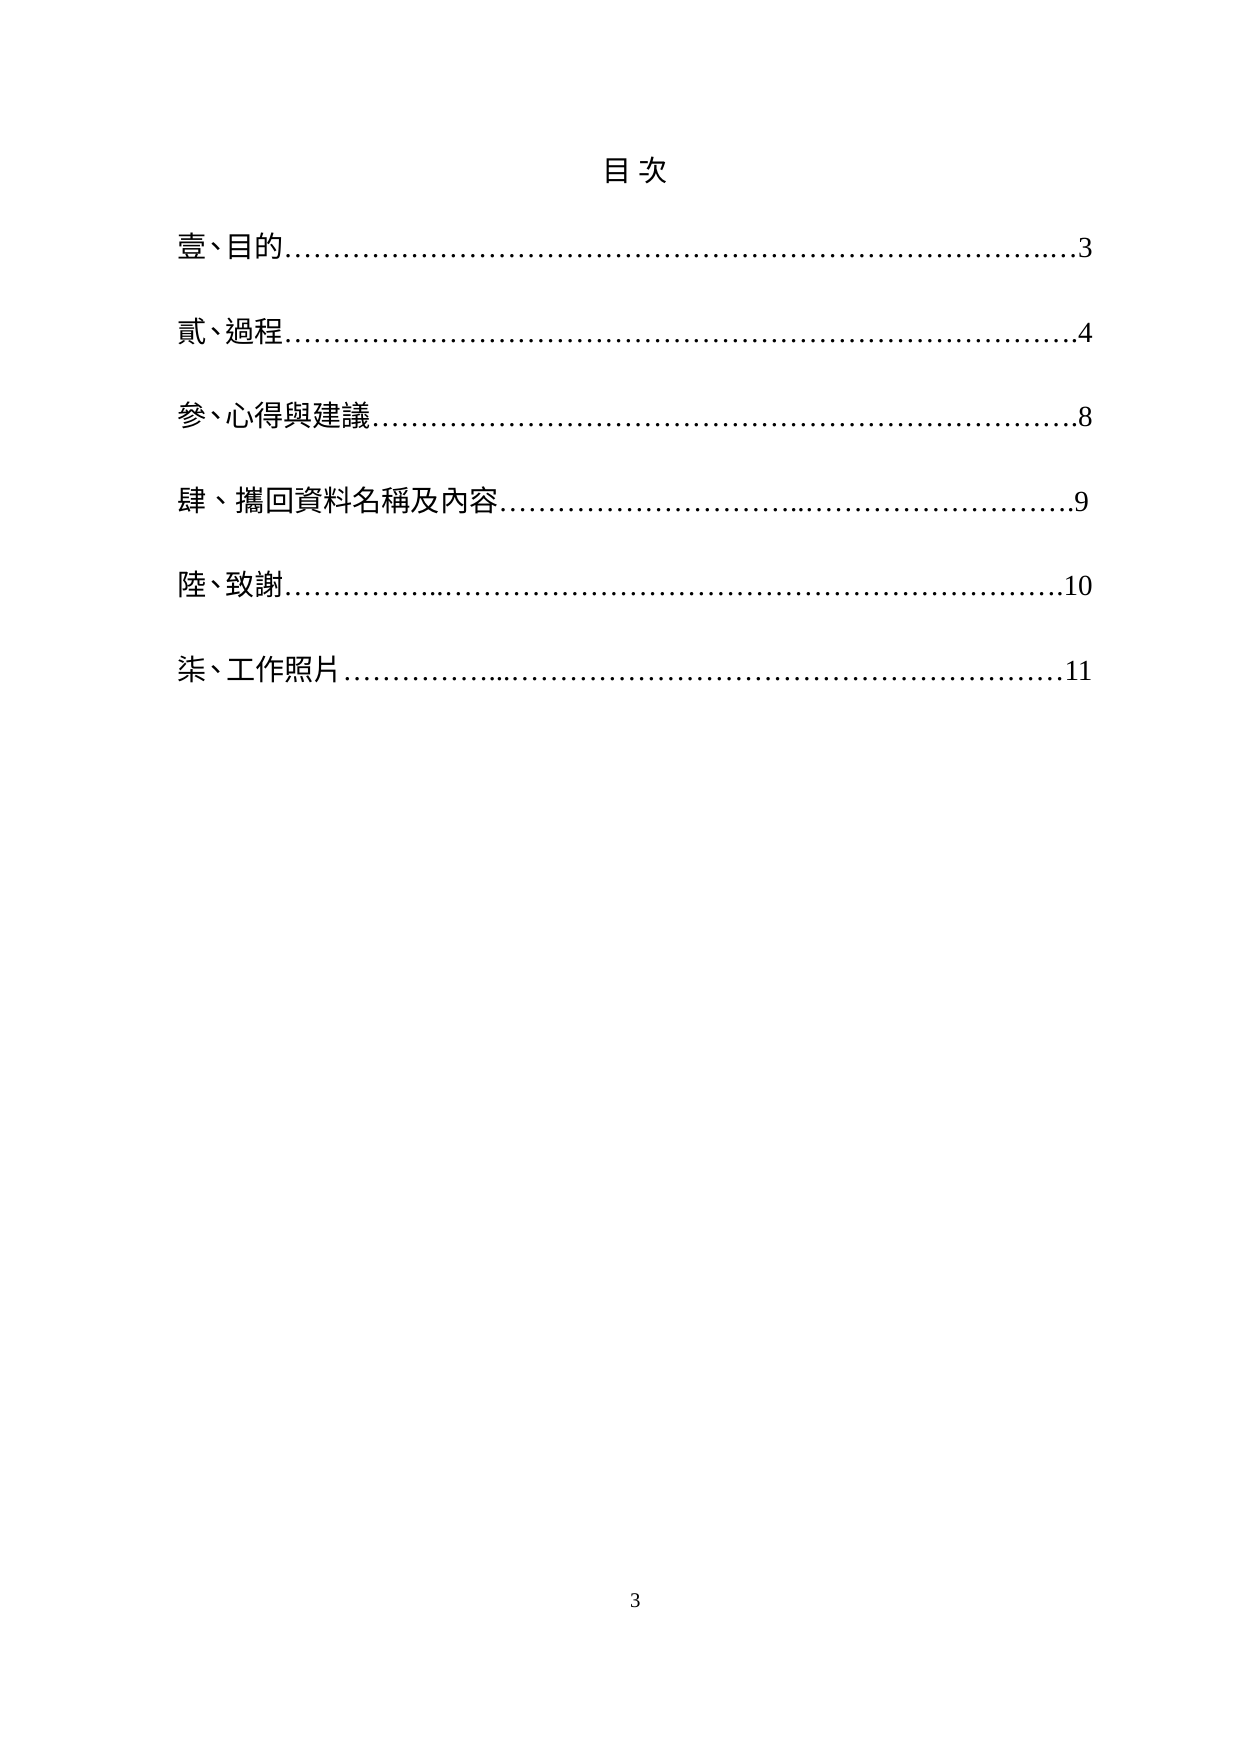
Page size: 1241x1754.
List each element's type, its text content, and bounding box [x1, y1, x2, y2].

text 目 次 [177, 148, 1092, 190]
text 貳、過程……………………………………………………………………….4 [177, 308, 1092, 350]
text 參、心得與建議……………………………………………………………….8 [177, 393, 1092, 435]
text 肆、攜回資料名稱及內容…………………………..……………………….9 [177, 477, 1092, 519]
text 陸、致謝……………..……………………………………………………….10 [177, 562, 1092, 604]
text 壹、目的…………………………………………………………………….…3 [177, 223, 1092, 266]
text 柒、工作照片……………...…………………………………………………11 [177, 646, 1092, 689]
